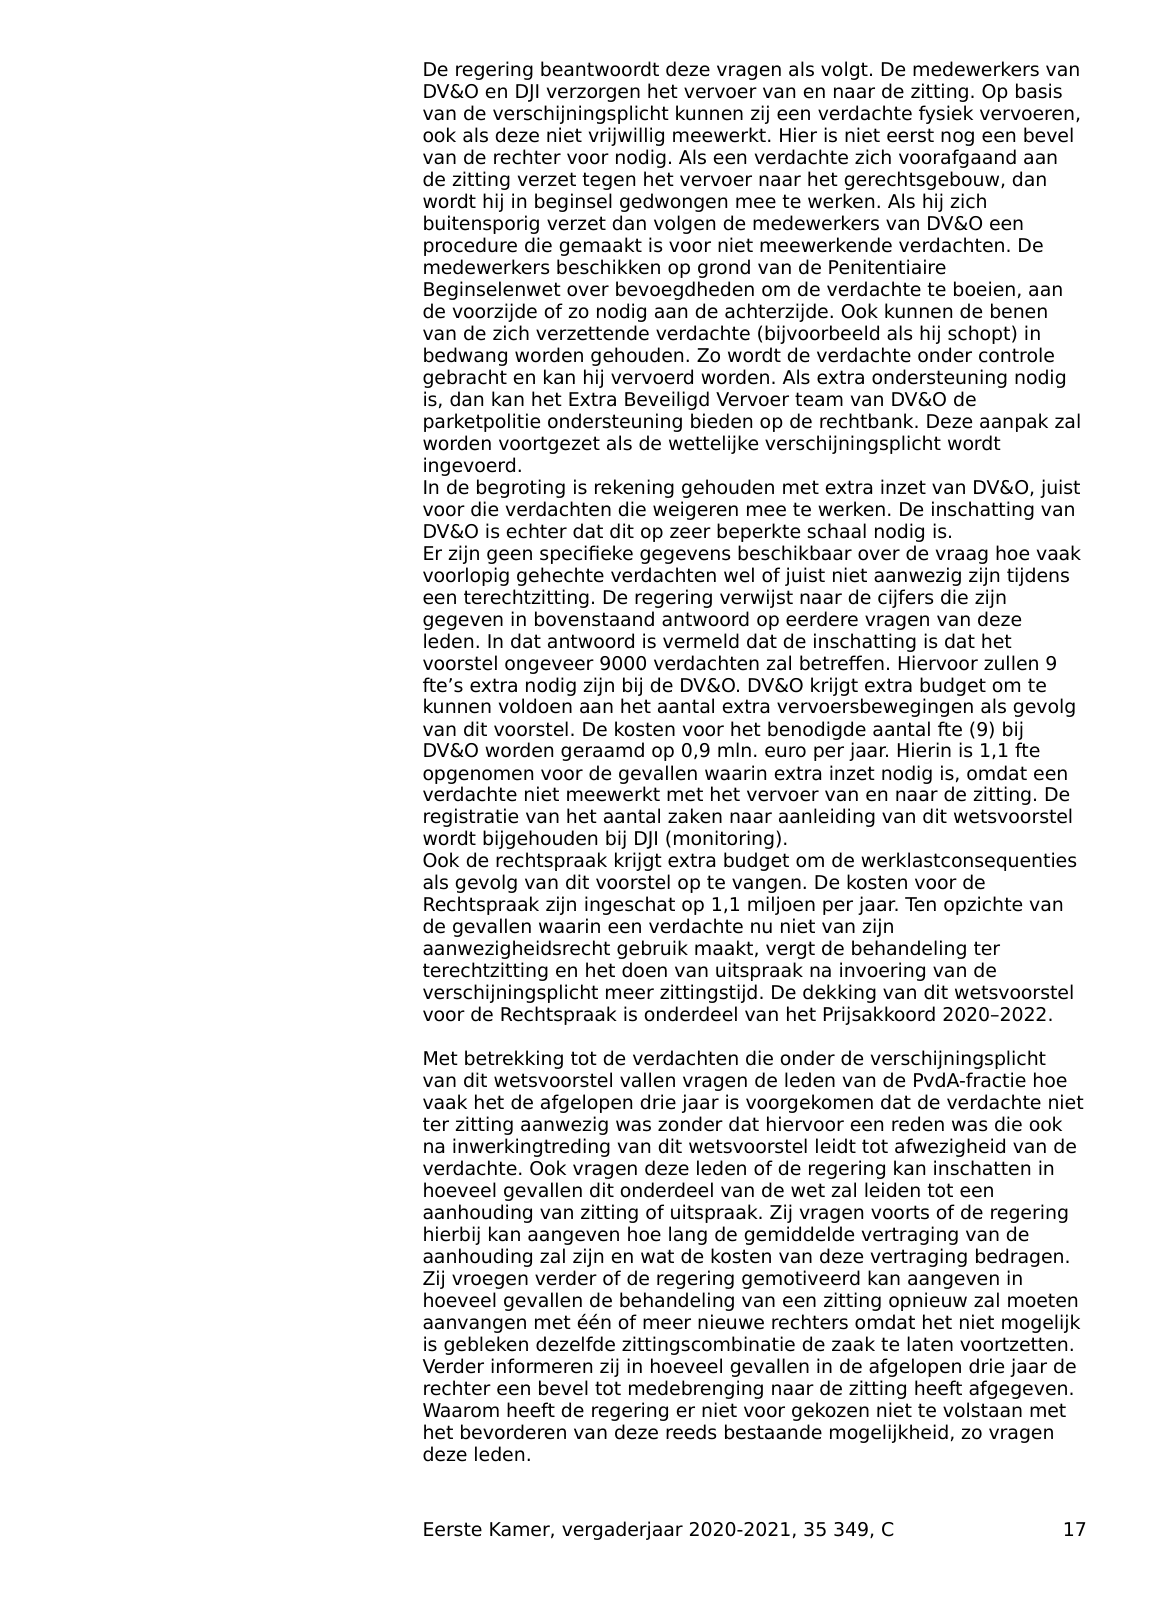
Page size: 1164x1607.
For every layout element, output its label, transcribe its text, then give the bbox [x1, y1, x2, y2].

text Er zijn geen specifieke gegevens beschikbaar over de vraag hoe vaak voorlopig gehechte verdachten wel of juist niet aanwezig zijn tijdens een terechtzitting. De regering verwijst naar de cijfers die zijn gegeven in bovenstaand antwoord op eerdere vragen van deze leden. In dat antwoord is vermeld dat de inschatting is dat het voorstel ongeveer 9000 verdachten zal betreffen. Hiervoor zullen 9 fte’s extra nodig zijn bij de DV&O. DV&O krijgt extra budget om te kunnen voldoen aan het aantal extra vervoersbewegingen als gevolg van dit voorstel. De kosten voor het benodigde aantal fte (9) bij DV&O worden geraamd op 0,9 mln. euro per jaar. Hierin is 1,1 fte opgenomen voor de gevallen waarin extra inzet nodig is, omdat een verdachte niet meewerkt met het vervoer van en naar de zitting. De registratie van het aantal zaken naar aanleiding van dit wetsvoorstel wordt bijgehouden bij DJI (monitoring). [422, 543, 1087, 850]
text De regering beantwoordt deze vragen als volgt. De medewerkers van DV&O en DJI verzorgen het vervoer van en naar de zitting. Op basis van de verschijningsplicht kunnen zij een verdachte fysiek vervoeren, ook als deze niet vrijwillig meewerkt. Hier is niet eerst nog een bevel van de rechter voor nodig. Als een verdachte zich voorafgaand aan de zitting verzet tegen het vervoer naar het gerechtsgebouw, dan wordt hij in beginsel gedwongen mee te werken. Als hij zich buitensporig verzet dan volgen de medewerkers van DV&O een procedure die gemaakt is voor niet meewerkende verdachten. De medewerkers beschikken op grond van de Penitentiaire Beginselenwet over bevoegdheden om de verdachte te boeien, aan de voorzijde of zo nodig aan de achterzijde. Ook kunnen de benen van de zich verzettende verdachte (bijvoorbeeld als hij schopt) in bedwang worden gehouden. Zo wordt de verdachte onder controle gebracht en kan hij vervoerd worden. Als extra ondersteuning nodig is, dan kan het Extra Beveiligd Vervoer team van DV&O de parketpolitie ondersteuning bieden op de rechtbank. Deze aanpak zal worden voortgezet als de wettelijke verschijningsplicht wordt ingevoerd. [422, 59, 1087, 477]
text Ook de rechtspraak krijgt extra budget om de werklastconsequenties als gevolg van dit voorstel op te vangen. De kosten voor de Rechtspraak zijn ingeschat op 1,1 miljoen per jaar. Ten opzichte van de gevallen waarin een verdachte nu niet van zijn aanwezigheidsrecht gebruik maakt, vergt de behandeling ter terechtzitting en het doen van uitspraak na invoering van de verschijningsplicht meer zittingstijd. De dekking van dit wetsvoorstel voor de Rechtspraak is onderdeel van het Prijsakkoord 2020–2022. [422, 850, 1087, 1026]
text In de begroting is rekening gehouden met extra inzet van DV&O, juist voor die verdachten die weigeren mee te werken. De inschatting van DV&O is echter dat dit op zeer beperkte schaal nodig is. [422, 477, 1087, 543]
text Met betrekking tot de verdachten die onder de verschijningsplicht van dit wetsvoorstel vallen vragen de leden van de PvdA-fractie hoe vaak het de afgelopen drie jaar is voorgekomen dat de verdachte niet ter zitting aanwezig was zonder dat hiervoor een reden was die ook na inwerkingtreding van dit wetsvoorstel leidt tot afwezigheid van de verdachte. Ook vragen deze leden of de regering kan inschatten in hoeveel gevallen dit onderdeel van de wet zal leiden tot een aanhouding van zitting of uitspraak. Zij vragen voorts of de regering hierbij kan aangeven hoe lang de gemiddelde vertraging van de aanhouding zal zijn en wat de kosten van deze vertraging bedragen. Zij vroegen verder of de regering gemotiveerd kan aangeven in hoeveel gevallen de behandeling van een zitting opnieuw zal moeten aanvangen met één of meer nieuwe rechters omdat het niet mogelijk is gebleken dezelfde zittingscombinatie de zaak te laten voortzetten. Verder informeren zij in hoeveel gevallen in de afgelopen drie jaar de rechter een bevel tot medebrenging naar de zitting heeft afgegeven. Waarom heeft de regering er niet voor gekozen niet te volstaan met het bevorderen van deze reeds bestaande mogelijkheid, zo vragen deze leden. [422, 1048, 1087, 1466]
